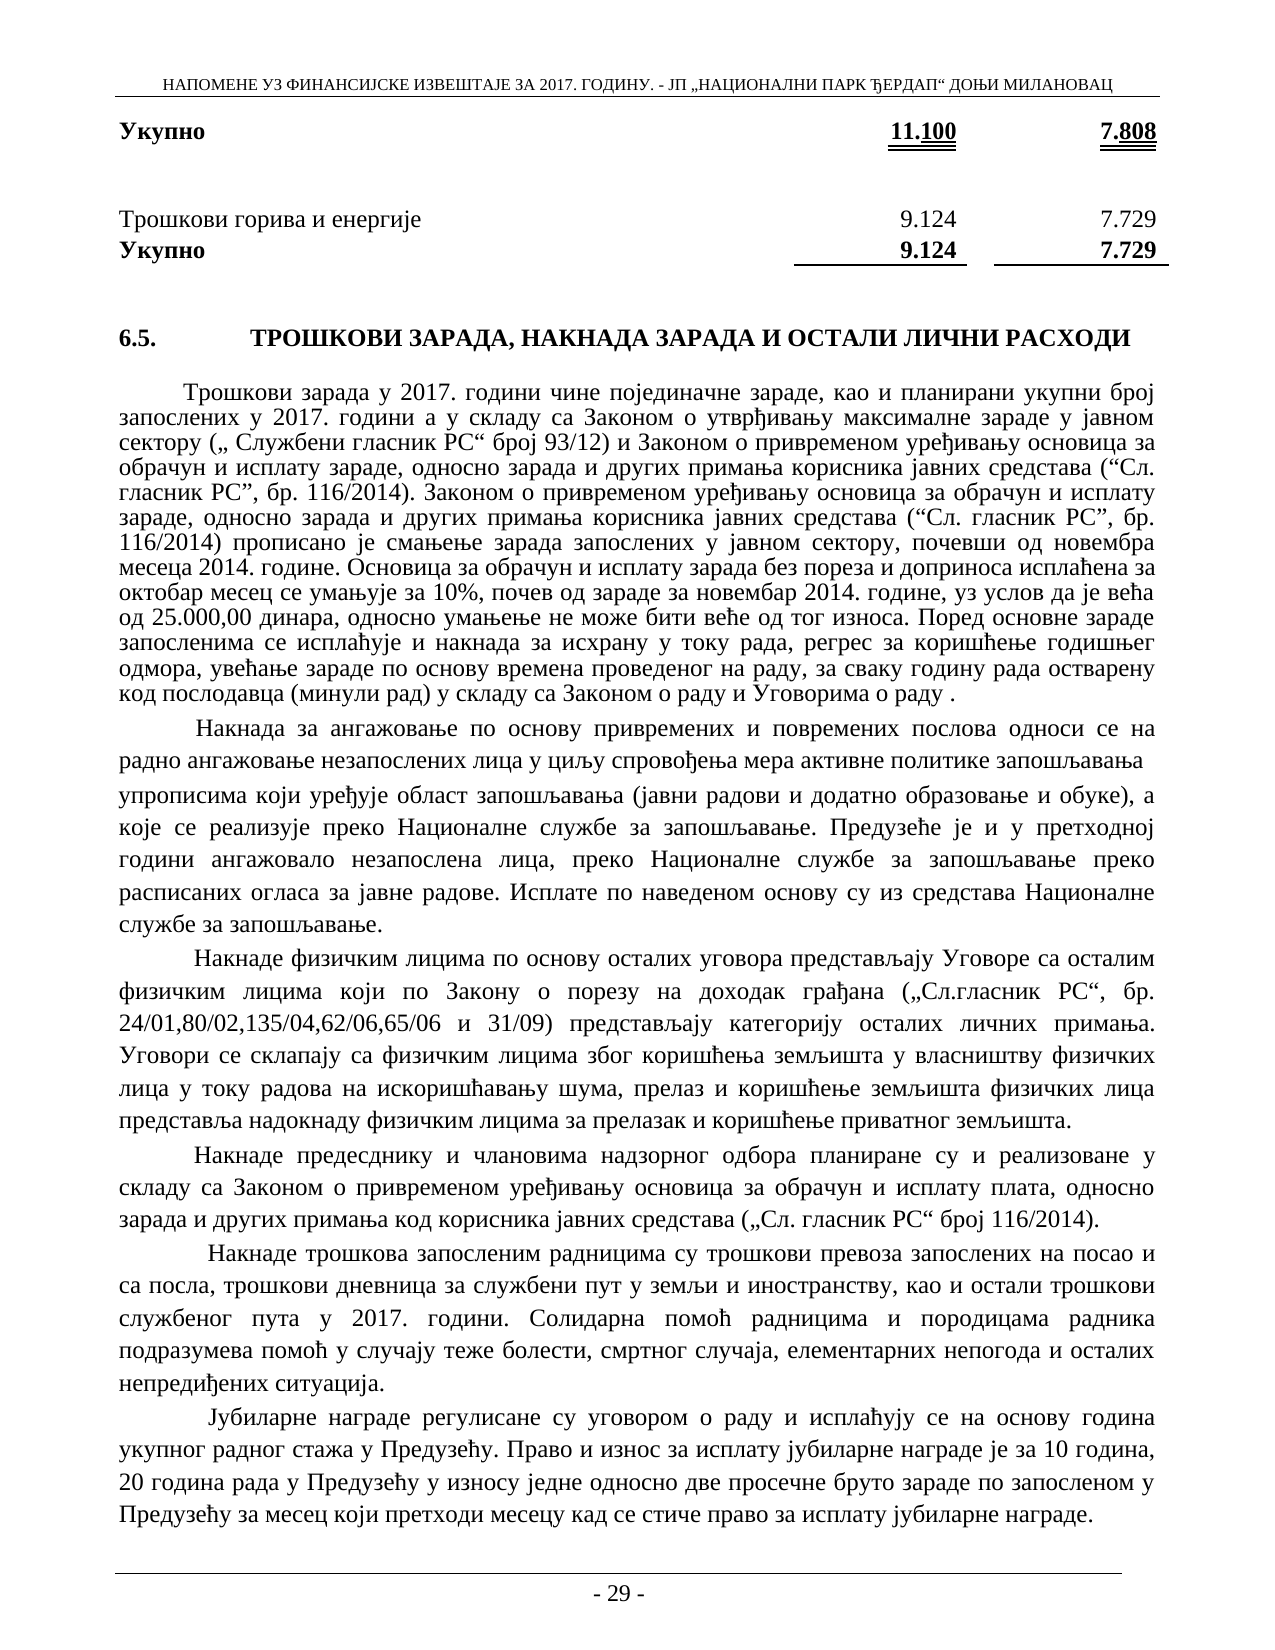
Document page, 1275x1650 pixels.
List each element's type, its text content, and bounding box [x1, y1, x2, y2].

table_cell [956, 145, 967, 149]
table_header [1156, 116, 1169, 145]
text НАПОМЕНЕ УЗ ФИНАНСИЈСКЕ ИЗВЕШТАЈЕ ЗА 2017. ГОДИНУ. - ЈП „НАЦИОНАЛНИ ПАРК ЂЕРДАП“ ДОЊИ МИЛАНОВАЦ [162, 74, 1169, 94]
list прописима који уређује област запошљавања (јавни радови и додатно образовање и обуке), а које се реализује преко Националне службе за запошљавање. Предузеће је и у претходној години ангажовало незапослена лица, преко Националне службе за запошљавање преко расписаних огласа за јавне радове. Исплате по наведеном основу су из средстава Националне службе за запошљавање. [118, 780, 1156, 938]
table_cell 9.124 [888, 233, 956, 264]
text - 29 - [118, 1579, 1119, 1606]
text Накнада за ангажовање по основу привремених и повремених послова односи се на радно ангажовање незапослених лица у циљу спровођења мера активне политике запошљавања [119, 713, 1156, 774]
table_cell Укупно [119, 233, 794, 264]
text Накнаде трошкова запосленим радницима су трошкови превоза запослених на посао и са посла, трошкови дневница за службени пут у земљи и иностранству, као и остали трошкови службеног пута у 2017. години. Солидарна помоћ радницима и породицама радника подразумева помоћ у случају теже болести, смртног случаја, елементарних непогода и осталих непредиђених ситуација. [119, 1238, 1156, 1397]
table_cell [1156, 149, 1169, 233]
table_cell [1156, 233, 1169, 264]
text Накнаде физичким лицима по основу осталих уговора представљају Уговоре са осталим физичким лицима који по Закону о порезу на доходак грађана („Сл.гласник РС“, бр. 24/01,80/02,135/04,62/06,65/06 и 31/09) представљају категорију осталих личних примања. Уговори се склапају са физичким лицима због коришћења земљишта у власништву физичких лица у току радова на искоришћавању шума, прелаз и коришћење земљишта физичких лица представља надокнаду физичким лицима за прелазак и коришћење приватног земљишта. [119, 943, 1156, 1134]
text 6.5. ТРОШКОВИ ЗАРАДА, НАКНАДА ЗАРАДА И ОСТАЛИ ЛИЧНИ РАСХОДИ [119, 323, 1169, 352]
text Трошкови зарада у 2017. години чине појединачне зараде, као и планирани укупни број запослених у 2017. години а у складу са Законом о утврђивању максималне зараде у јавном сектору („ Службени гласник РС“ број 93/12) и Законом о привременом уређивању основица за обрачун и исплату зараде, односно зарада и других примања корисника јавних средстава (“Сл. гласник РС”, бр. 116/2014). Законом о привременом уређивању основица за обрачун и исплату зараде, односно зарада и других примања корисника јавних средстава (“Сл. гласник РС”, бр. 116/2014) прописано је смањење зарада запослених у јавном сектору, почевши од новембра месеца 2014. године. Основица за обрачун и исплату зарада без пореза и доприноса исплаћена за октобар месец се умањује за 10%, почев од зараде за новембар 2014. године, уз услов да је већа од 25.000,00 динара, односно умањење не може бити веће од тог износа. Поред основне зараде запосленима се исплаћује и накнада за исхрану у току рада, регрес за коришћење годишњег одмора, увећање зараде по основу времена проведеног на раду, за сваку годину рада остварену код послодавца (минули рад) у складу са Законом о раду и Уговорима о раду . [119, 380, 1156, 706]
table_cell [967, 233, 994, 264]
table_cell 9.124 [888, 151, 956, 233]
table_cell [994, 145, 1100, 149]
table_cell [956, 233, 967, 264]
table_cell [794, 233, 887, 264]
table_cell 7.729 [994, 233, 1156, 264]
table_header 7.808 [956, 116, 1156, 145]
table_cell [794, 145, 887, 149]
table_cell [119, 145, 794, 149]
table_cell 7.729 [956, 149, 1156, 233]
table_header 11.100 [888, 116, 956, 145]
text Јубиларне награде регулисане су уговором о раду и исплаћују се на основу година укупног радног стажа у Предузећу. Право и износ за исплату јубиларне награде је за 10 година, 20 година рада у Предузећу у износу једне односно две просечне бруто зараде по запосленом у Предузећу за месец који претходи месецу кад се стиче право за исплату јубиларне награде. [119, 1402, 1156, 1528]
table_header Укупно [119, 116, 887, 145]
text Накнаде предесднику и члановима надзорног одбора планиране су и реализоване у складу са Законом о привременом уређивању основица за обрачун и исплату плата, односно зарада и других примања код корисника јавних средстава („Сл. гласник РС“ број 116/2014). [119, 1140, 1156, 1233]
table_cell Трошкови горива и енергије [119, 149, 887, 233]
table_cell [1156, 145, 1169, 149]
table_cell [967, 145, 994, 149]
